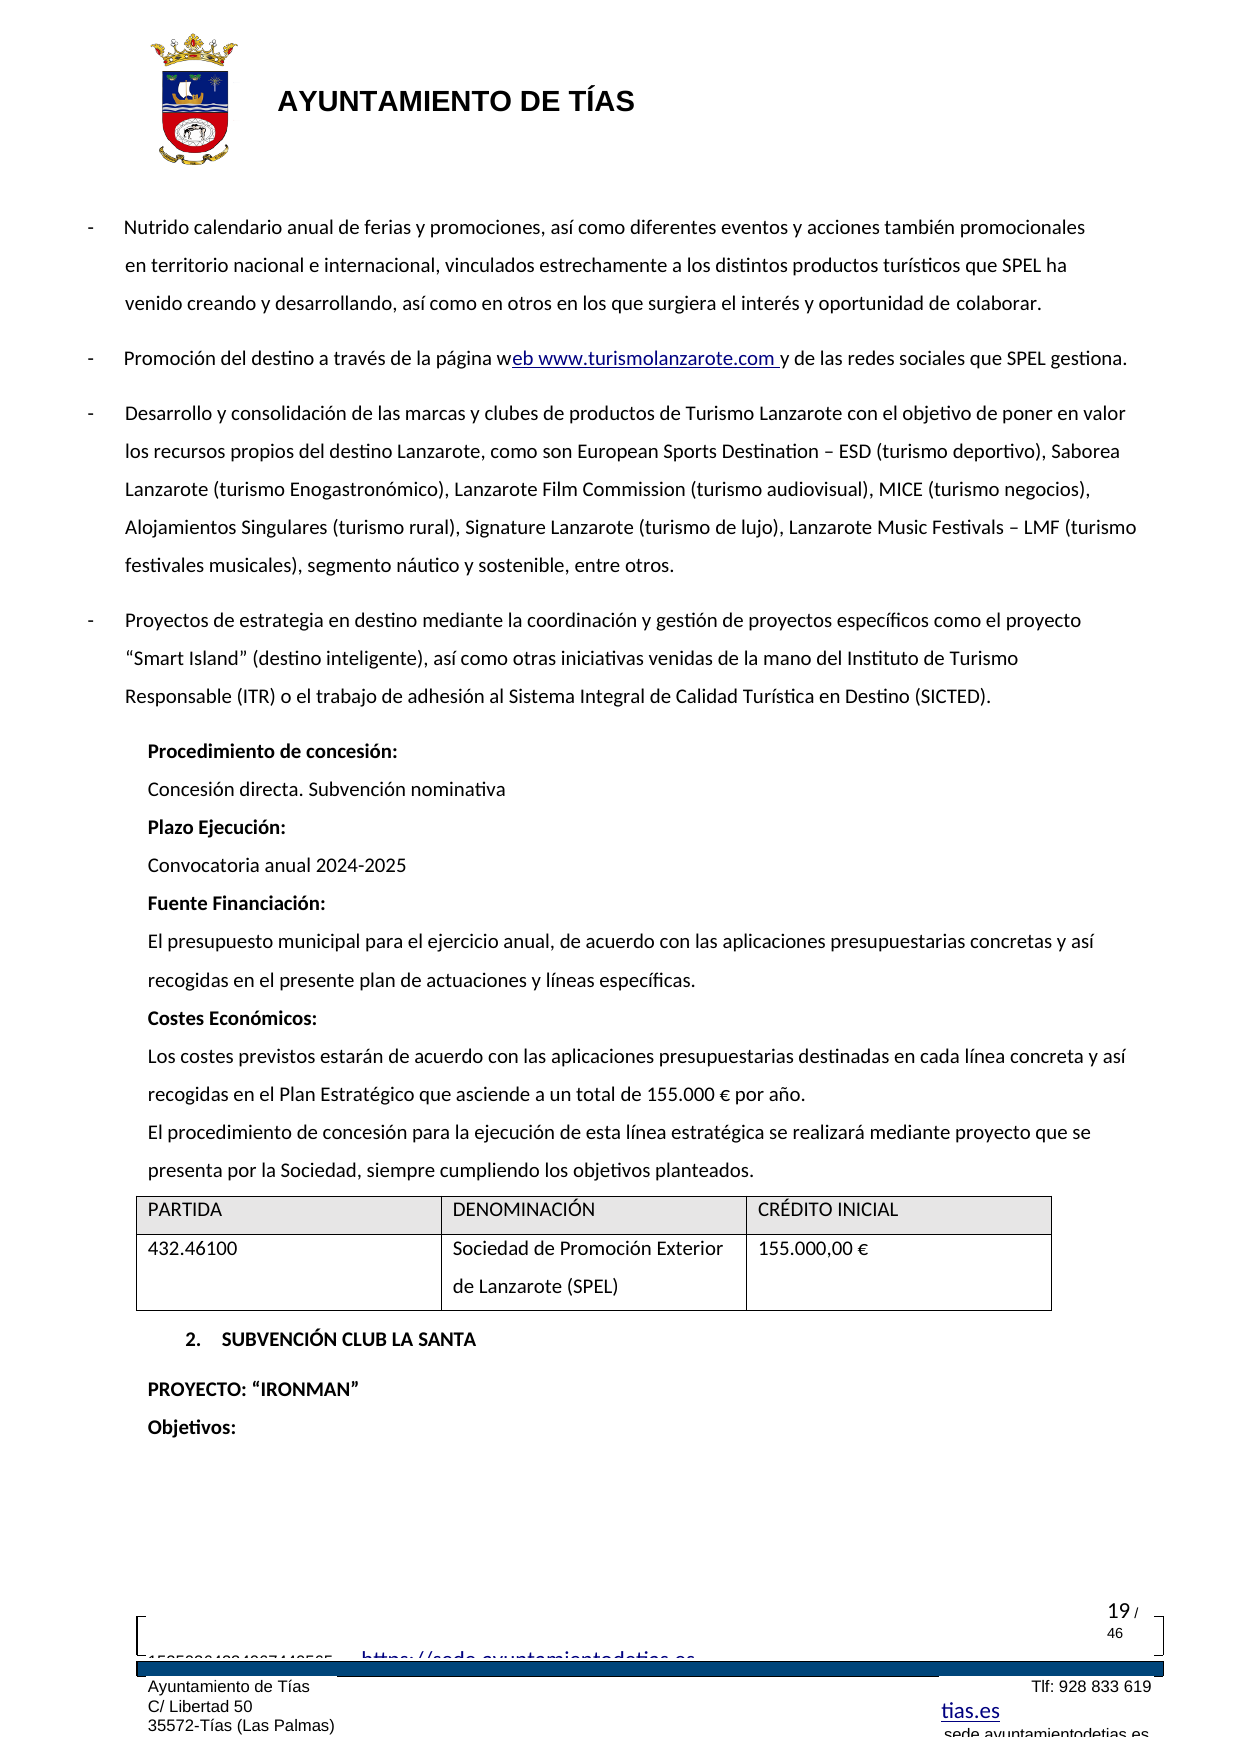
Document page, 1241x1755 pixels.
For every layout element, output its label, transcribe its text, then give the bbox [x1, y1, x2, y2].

subtitle Fuente Financiación: [148, 891, 1163, 916]
list Desarrollo y consolidación de las marcas y clubes de productos de Turismo Lanzarote con el objetivo de poner en valor los recursos propios del destino Lanzarote, como son European Sports Destination – ESD (turismo deportivo), Saborea Lanzarote (turismo Enogastronómico), Lanzarote Film Commission (turismo audiovisual), MICE (turismo negocios), Alojamientos Singulares (turismo rural), Signature Lanzarote (turismo de lujo), Lanzarote Music Festivals – LMF (turismo festivales musicales), segmento náutico y sostenible, entre otros. [87, 400, 1147, 578]
table_cell 155.000,00 € [747, 1235, 1051, 1310]
list SUBVENCIÓN CLUB LA SANTA PROYECTO: “IRONMAN” [148, 1313, 478, 1401]
text Objetivos: [148, 1414, 1163, 1440]
text Concesión directa. Subvención nominativa [148, 776, 1163, 802]
list Promoción del destino a través de la página web www.turismolanzarote.com y de las redes sociales que SPEL gestiona. [87, 345, 1145, 370]
subtitle Plazo Ejecución: [148, 814, 1163, 840]
text El procedimiento de concesión para la ejecución de esta línea estratégica se realizará mediante proyecto que se presenta por la Sociedad, siempre cumpliendo los objetivos planteados. [148, 1119, 1163, 1183]
table_cell Sociedad de Promoción Exterior de Lanzarote (SPEL) [442, 1235, 746, 1310]
table_header CRÉDITO INICIAL [747, 1197, 1051, 1234]
list Nutrido calendario anual de ferias y promociones, así como diferentes eventos y acciones también promocionales en territorio nacional e internacional, vinculados estrechamente a los distintos productos turísticos que SPEL ha venido creando y desarrollando, así como en otros en los que surgiera el interés y oportunidad de colaborar. [87, 214, 1108, 316]
table_header DENOMINACIÓN [442, 1197, 746, 1234]
list Proyectos de estrategia en destino mediante la coordinación y gestión de proyectos específicos como el proyecto “Smart Island” (destino inteligente), así como otras iniciativas venidas de la mano del Instituto de Turismo Responsable (ITR) o el trabajo de adhesión al Sistema Integral de Calidad Turística en Destino (SICTED). [87, 607, 1125, 709]
text El presupuesto municipal para el ejercicio anual, de acuerdo con las aplicaciones presupuestarias concretas y así recogidas en el presente plan de actuaciones y líneas específicas. [148, 929, 1163, 992]
text Convocatoria anual 2024-2025 [148, 852, 1163, 878]
table_header PARTIDA [137, 1197, 441, 1234]
subtitle Procedimiento de concesión: [148, 738, 1163, 763]
table_cell 432.46100 [137, 1235, 441, 1310]
subtitle Costes Económicos: [148, 1005, 1163, 1030]
text Los costes previstos estarán de acuerdo con las aplicaciones presupuestarias destinadas en cada línea concreta y así recogidas en el Plan Estratégico que asciende a un total de 155.000 € por año. [148, 1043, 1163, 1107]
